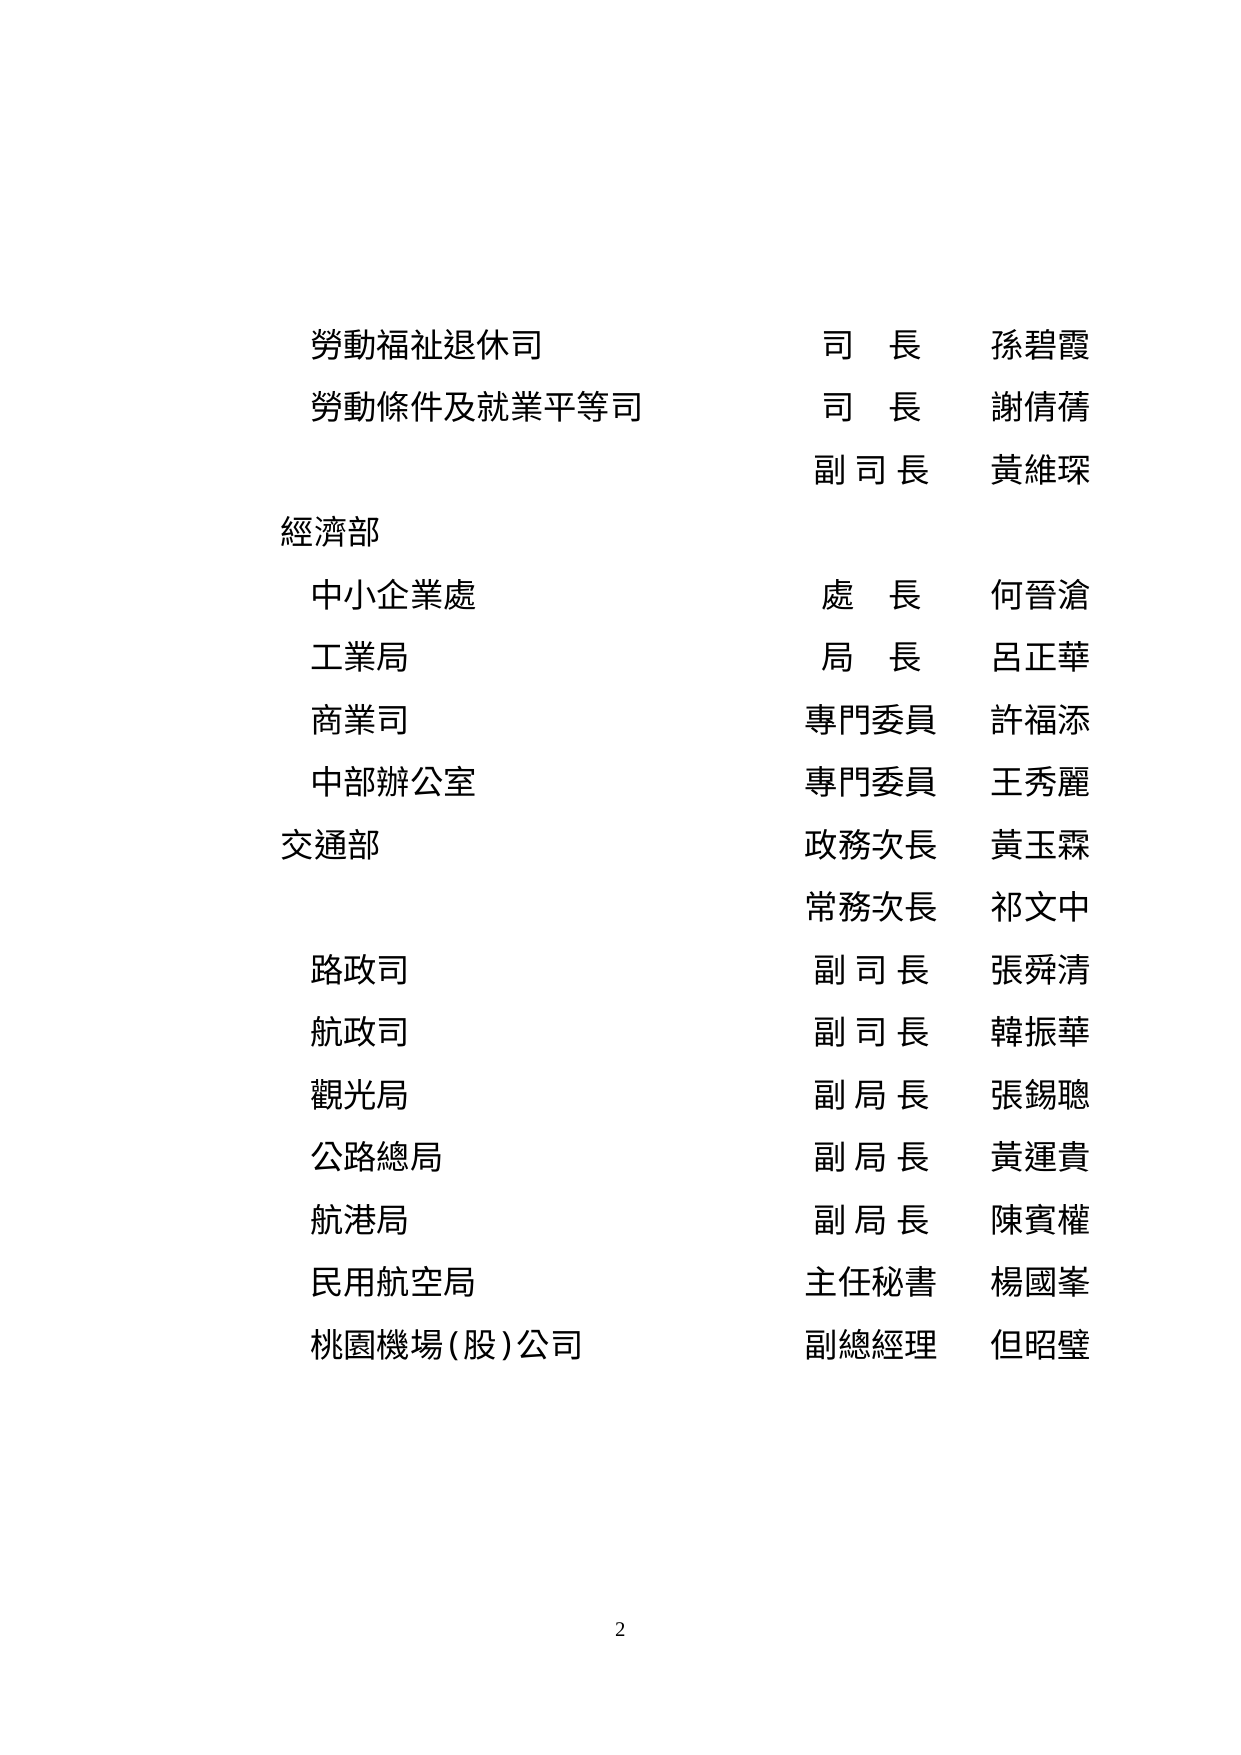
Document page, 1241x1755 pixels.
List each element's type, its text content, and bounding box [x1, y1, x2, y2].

table_cell 專門委員 [798, 739, 945, 801]
table_cell 主任秘書 [798, 1239, 945, 1301]
table_cell 觀光局 [116, 1051, 797, 1113]
table_cell 副司長 [798, 426, 945, 488]
table_cell 勞動條件及就業平等司 [116, 364, 797, 426]
table_cell 楊國峯 [945, 1239, 1125, 1301]
table_cell 何晉滄 [945, 551, 1125, 613]
table_cell 中部辦公室 [116, 739, 797, 801]
table_cell 中小企業處 [116, 551, 797, 613]
table_cell [945, 489, 1125, 551]
table_cell 韓振華 [945, 989, 1125, 1051]
table_cell 商業司 [116, 676, 797, 738]
table_cell 張舜清 [945, 926, 1125, 988]
table_cell 陳賓權 [945, 1176, 1125, 1238]
table_cell 張錫聰 [945, 1051, 1125, 1113]
table_cell 司長 [798, 301, 945, 363]
table_cell 路政司 [116, 926, 797, 988]
table_cell 民用航空局 [116, 1239, 797, 1301]
table_cell 勞動福祉退休司 [116, 301, 797, 363]
table_cell 司長 [798, 364, 945, 426]
table_cell 局長 [798, 614, 945, 676]
table_cell 航港局 [116, 1176, 797, 1238]
table_cell 但昭璧 [945, 1301, 1125, 1363]
table_cell [116, 426, 797, 488]
table_cell 常務次長 [798, 864, 945, 926]
table_cell 交通部 [116, 801, 797, 863]
table_cell 政務次長 [798, 801, 945, 863]
table_cell 副司長 [798, 926, 945, 988]
table_cell [116, 864, 797, 926]
table_cell 桃園機場(股)公司 [116, 1301, 797, 1363]
table_cell 祁文中 [945, 864, 1125, 926]
table_cell 專門委員 [798, 676, 945, 738]
table_cell 呂正華 [945, 614, 1125, 676]
table_cell 王秀麗 [945, 739, 1125, 801]
table_cell 公路總局 [116, 1114, 797, 1176]
table_cell 副局長 [798, 1114, 945, 1176]
table_cell 副總經理 [798, 1301, 945, 1363]
table_cell 黃玉霖 [945, 801, 1125, 863]
table_cell 經濟部 [116, 489, 797, 551]
table_cell 黃維琛 [945, 426, 1125, 488]
table_cell 副局長 [798, 1051, 945, 1113]
table_cell 孫碧霞 [945, 301, 1125, 363]
table_cell 副司長 [798, 989, 945, 1051]
table_cell 處長 [798, 551, 945, 613]
table_cell 航政司 [116, 989, 797, 1051]
table_cell 工業局 [116, 614, 797, 676]
table_cell 許福添 [945, 676, 1125, 738]
table_cell 副局長 [798, 1176, 945, 1238]
table_cell 謝倩蒨 [945, 364, 1125, 426]
table_cell 黃運貴 [945, 1114, 1125, 1176]
table_cell [798, 489, 945, 551]
